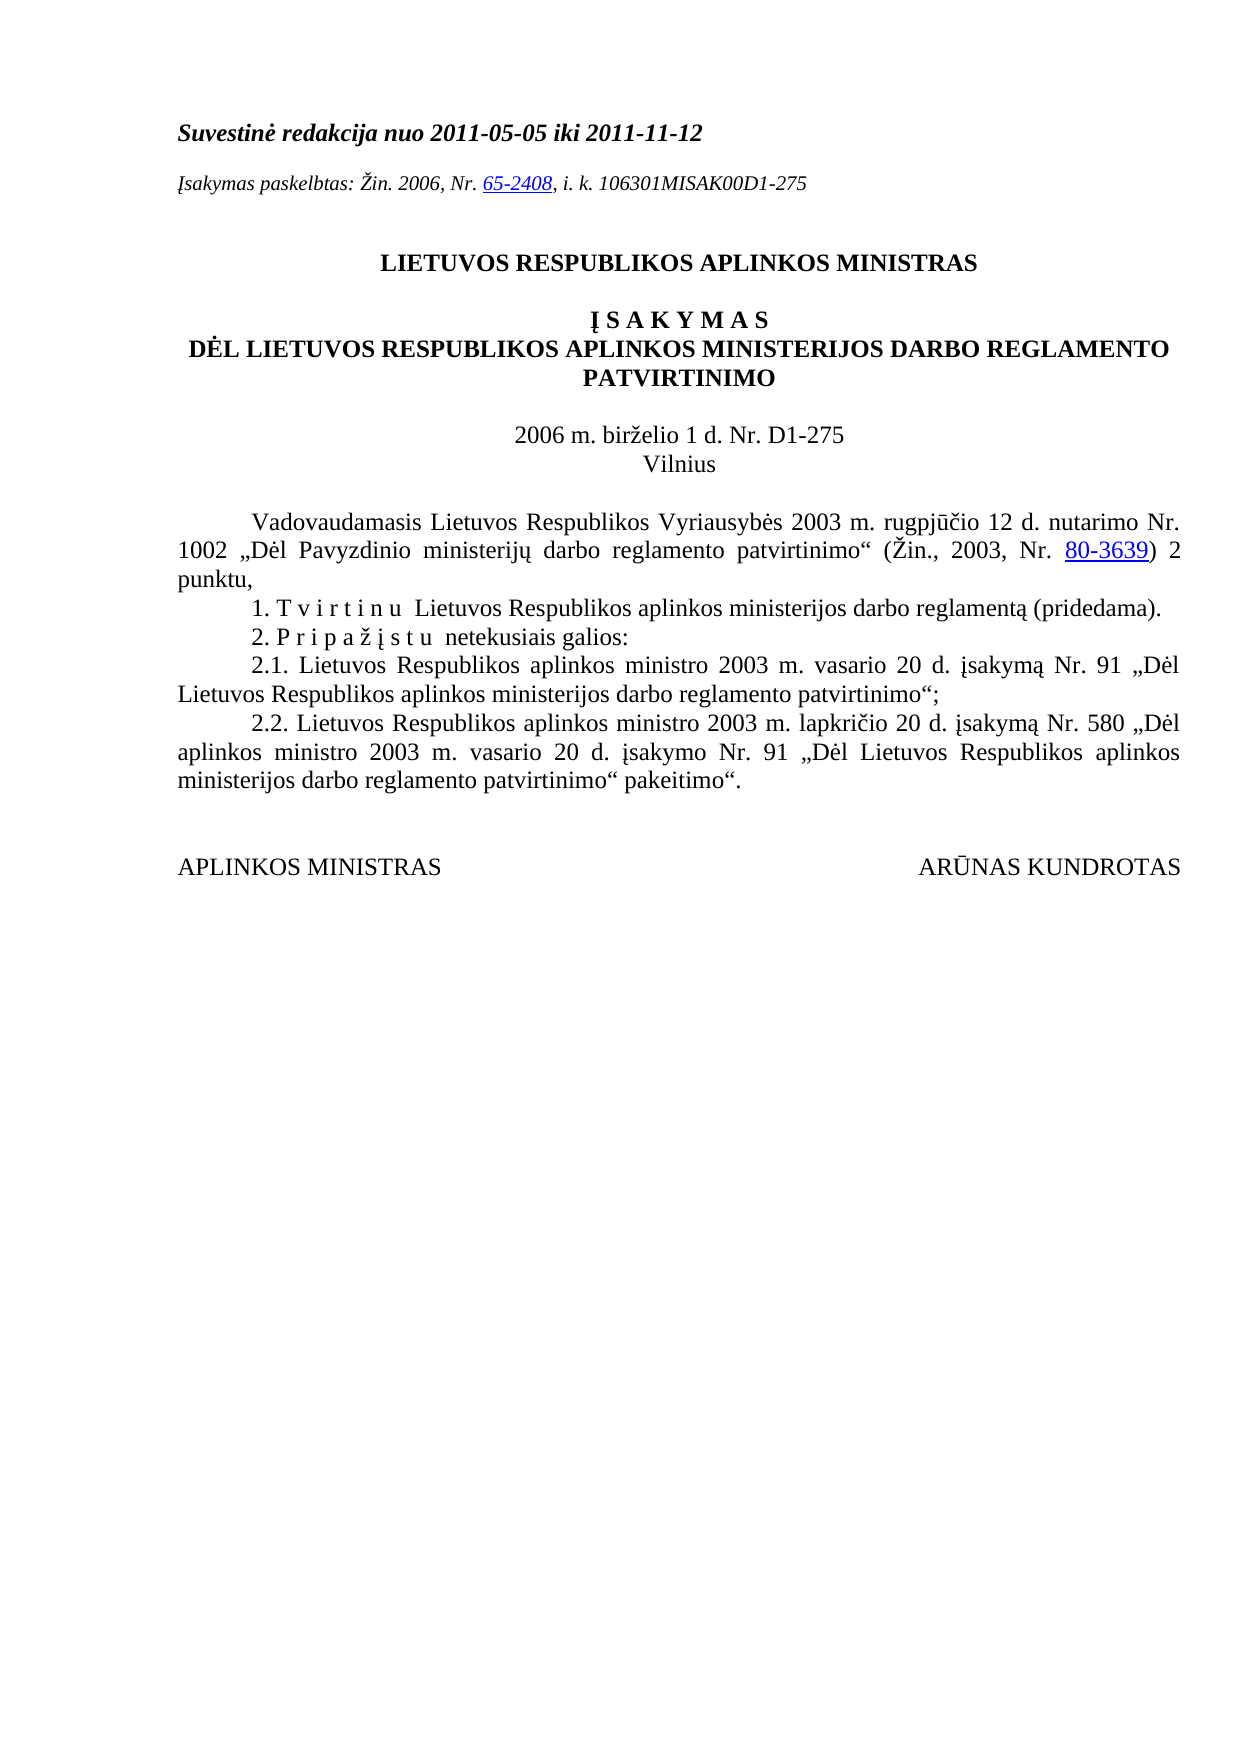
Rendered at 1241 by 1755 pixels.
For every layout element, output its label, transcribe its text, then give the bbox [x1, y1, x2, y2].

text Vilnius [177, 449, 1181, 478]
text 2006 m. birželio 1 d. Nr. D1-275 [177, 420, 1181, 449]
text DĖL LIETUVOS RESPUBLIKOS APLINKOS MINISTERIJOS DARBO REGLAMENTO PATVIRTINIMO [177, 334, 1181, 392]
text Į S A K Y M A S [177, 305, 1181, 334]
text 1. Tvirtinu Lietuvos Respublikos aplinkos ministerijos darbo reglamentą (pridedama). [177, 593, 1181, 622]
text Vadovaudamasis Lietuvos Respublikos Vyriausybės 2003 m. rugpjūčio 12 d. nutarimo Nr. 1002 „Dėl Pavyzdinio ministerijų darbo reglamento patvirtinimo“ (Žin., 2003, Nr. 80-3639) 2 punktu, [177, 507, 1181, 593]
text 2. Pripažįstu netekusiais galios: [177, 622, 1181, 650]
text 2.2. Lietuvos Respublikos aplinkos ministro 2003 m. lapkričio 20 d. įsakymą Nr. 580 „Dėl aplinkos ministro 2003 m. vasario 20 d. įsakymo Nr. 91 „Dėl Lietuvos Respublikos aplinkos ministerijos darbo reglamento patvirtinimo“ pakeitimo“. [177, 708, 1181, 794]
text Įsakymas paskelbtas: Žin. 2006, Nr. 65-2408, i. k. 106301MISAK00D1-275 [177, 171, 1181, 195]
text APLINKOS MINISTRAS ARŪNAS KUNDROTAS [177, 852, 1181, 880]
text 2.1. Lietuvos Respublikos aplinkos ministro 2003 m. vasario 20 d. įsakymą Nr. 91 „Dėl Lietuvos Respublikos aplinkos ministerijos darbo reglamento patvirtinimo“; [177, 650, 1181, 708]
text Suvestinė redakcija nuo 2011-05-05 iki 2011-11-12 [177, 118, 1181, 147]
text LIETUVOS RESPUBLIKOS APLINKOS MINISTRAS [177, 248, 1181, 277]
